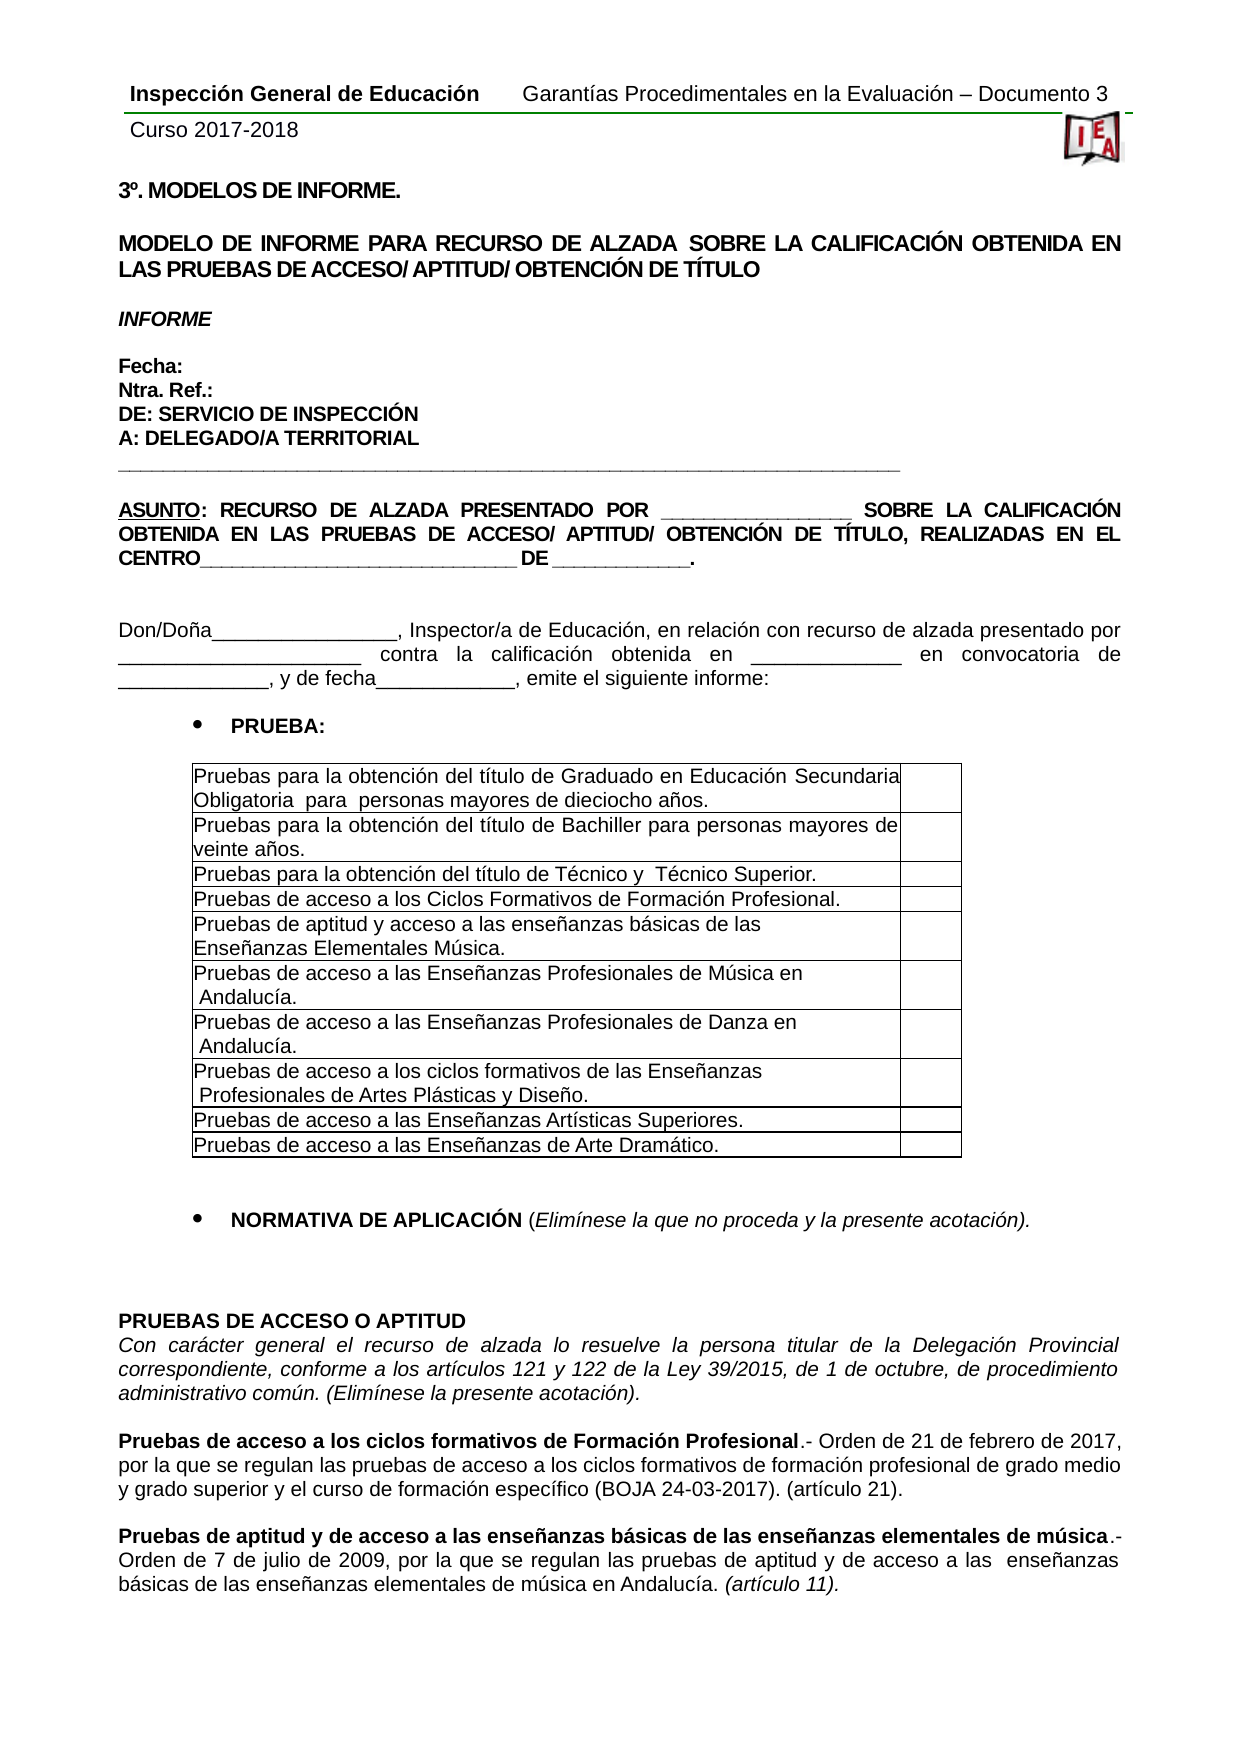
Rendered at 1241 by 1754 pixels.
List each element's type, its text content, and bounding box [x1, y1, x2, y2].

text Con carácter general el recurso de alzada lo resuelve la persona titular de la Delegación Provincial correspondiente, conforme a los artículos 121 y 122 de la Ley 39/2015, de 1 de octubre, de procedimiento administrativo común. (Elimínese la presente acotación). [118, 1333, 1122, 1404]
table_cell [901, 1010, 961, 1057]
table_cell [901, 887, 961, 911]
list PRUEBA: [193, 714, 1122, 739]
table_cell [901, 961, 961, 1008]
table_cell Pruebas de aptitud y acceso a las enseñanzas básicas de las Enseñanzas Elementales Música. [193, 912, 900, 959]
text ASUNTO: RECURSO DE ALZADA PRESENTADO POR __________________ SOBRE LA CALIFICACIÓN OBTENIDA EN LAS PRUEBAS DE ACCESO/ APTITUD/ OBTENCIÓN DE TÍTULO, REALIZADAS EN EL CENTRO______________________________ DE _____________. [118, 498, 1122, 570]
table_header [901, 764, 961, 812]
table_cell [901, 912, 961, 959]
table_cell Pruebas de acceso a los Ciclos Formativos de Formación Profesional. [193, 887, 900, 911]
text Don/Doña________________, Inspector/a de Educación, en relación con recurso de alzada presentado por _____________________ contra la calificación obtenida en _____________ en convocatoria de _____________, y de fecha____________, emite el siguiente informe: [118, 618, 1122, 690]
text INFORME [118, 306, 1134, 330]
table_header Pruebas para la obtención del título de Graduado en Educación Secundaria Obligatoria para personas mayores de dieciocho años. [193, 764, 900, 812]
text Fecha: [118, 354, 1134, 378]
table_cell [901, 1108, 961, 1131]
text A: DELEGADO/A TERRITORIAL [118, 426, 1134, 450]
text ______________________________________________________________________ [118, 450, 1134, 474]
table_cell Pruebas de acceso a las Enseñanzas Profesionales de Música en Andalucía. [193, 961, 900, 1008]
picture [1062, 111, 1125, 167]
text Pruebas de aptitud y de acceso a las enseñanzas básicas de las enseñanzas elementales de música.- Orden de 7 de julio de 2009, por la que se regulan las pruebas de aptitud y de acceso a las enseñanzas básicas de las enseñanzas elementales de música en Andalucía. (artículo 11). [118, 1524, 1122, 1596]
table_cell Pruebas de acceso a los ciclos formativos de las Enseñanzas Profesionales de Artes Plásticas y Diseño. [193, 1059, 900, 1106]
table_cell Pruebas para la obtención del título de Técnico y Técnico Superior. [193, 862, 900, 886]
text PRUEBAS DE ACCESO O APTITUD [118, 1309, 1122, 1333]
text MODELO DE INFORME PARA RECURSO DE ALZADA SOBRE LA CALIFICACIÓN OBTENIDA EN LAS PRUEBAS DE ACCESO/ APTITUD/ OBTENCIÓN DE TÍTULO [118, 230, 1122, 282]
table_cell [901, 862, 961, 886]
text Pruebas de acceso a los ciclos formativos de Formación Profesional.- Orden de 21 de febrero de 2017, por la que se regulan las pruebas de acceso a los ciclos formativos de formación profesional de grado medio y grado superior y el curso de formación específico (BOJA 24-03-2017). (artículo 21). [118, 1428, 1122, 1500]
table_cell Pruebas de acceso a las Enseñanzas de Arte Dramático. [193, 1133, 900, 1156]
text DE: SERVICIO DE INSPECCIÓN [118, 402, 1134, 426]
table_cell [901, 1133, 961, 1156]
table_cell Pruebas para la obtención del título de Bachiller para personas mayores de veinte años. [193, 813, 900, 861]
table_cell [901, 1059, 961, 1106]
table_cell [901, 813, 961, 861]
text 3º. MODELOS DE INFORME. [118, 177, 1122, 203]
table_cell Pruebas de acceso a las Enseñanzas Artísticas Superiores. [193, 1108, 900, 1131]
table_cell Pruebas de acceso a las Enseñanzas Profesionales de Danza en Andalucía. [193, 1010, 900, 1057]
text Ntra. Ref.: [118, 378, 1134, 402]
list NORMATIVA DE APLICACIÓN (Elimínese la que no proceda y la presente acotación). [193, 1207, 1122, 1232]
